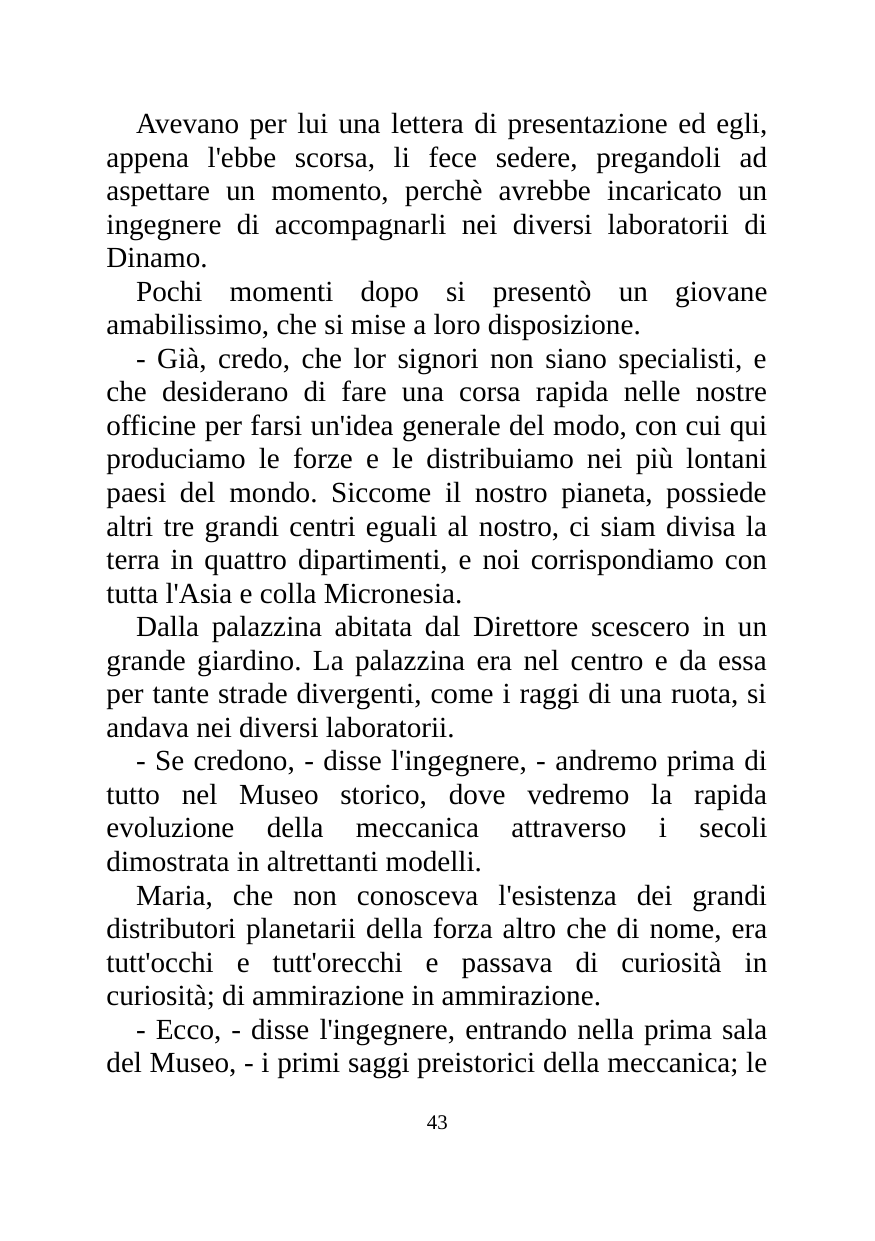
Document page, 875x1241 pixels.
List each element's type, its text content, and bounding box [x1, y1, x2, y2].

text Dalla palazzina abitata dal Direttore scescero in un grande giardino. La palazzina era nel centro e da essa per tante strade divergenti, come i raggi di una ruota, si andava nei diversi laboratorii. [106, 609, 768, 743]
text Avevano per lui una lettera di presentazione ed egli, appena l'ebbe scorsa, li fece sedere, pregandoli ad aspettare un momento, perchè avrebbe incaricato un ingegnere di accompagnarli nei diversi laboratorii di Dinamo. [106, 106, 768, 274]
text - Già, credo, che lor signori non siano specialisti, e che desiderano di fare una corsa rapida nelle nostre officine per farsi un'idea generale del modo, con cui qui produciamo le forze e le distribuiamo nei più lontani paesi del mondo. Siccome il nostro pianeta, possiede altri tre grandi centri eguali al nostro, ci siam divisa la terra in quattro dipartimenti, e noi corrispondiamo con tutta l'Asia e colla Micronesia. [106, 341, 768, 609]
text Maria, che non conosceva l'esistenza dei grandi distributori planetarii della forza altro che di nome, era tutt'occhi e tutt'orecchi e passava di curiosità in curiosità; di ammirazione in ammirazione. [106, 878, 768, 1012]
text - Ecco, - disse l'ingegnere, entrando nella prima sala del Museo, - i primi saggi preistorici della meccanica; le [106, 1012, 768, 1079]
text - Se credono, - disse l'ingegnere, - andremo prima di tutto nel Museo storico, dove vedremo la rapida evoluzione della meccanica attraverso i secoli dimostrata in altrettanti modelli. [106, 743, 768, 878]
text Pochi momenti dopo si presentò un giovane amabilissimo, che si mise a loro disposizione. [106, 274, 768, 341]
